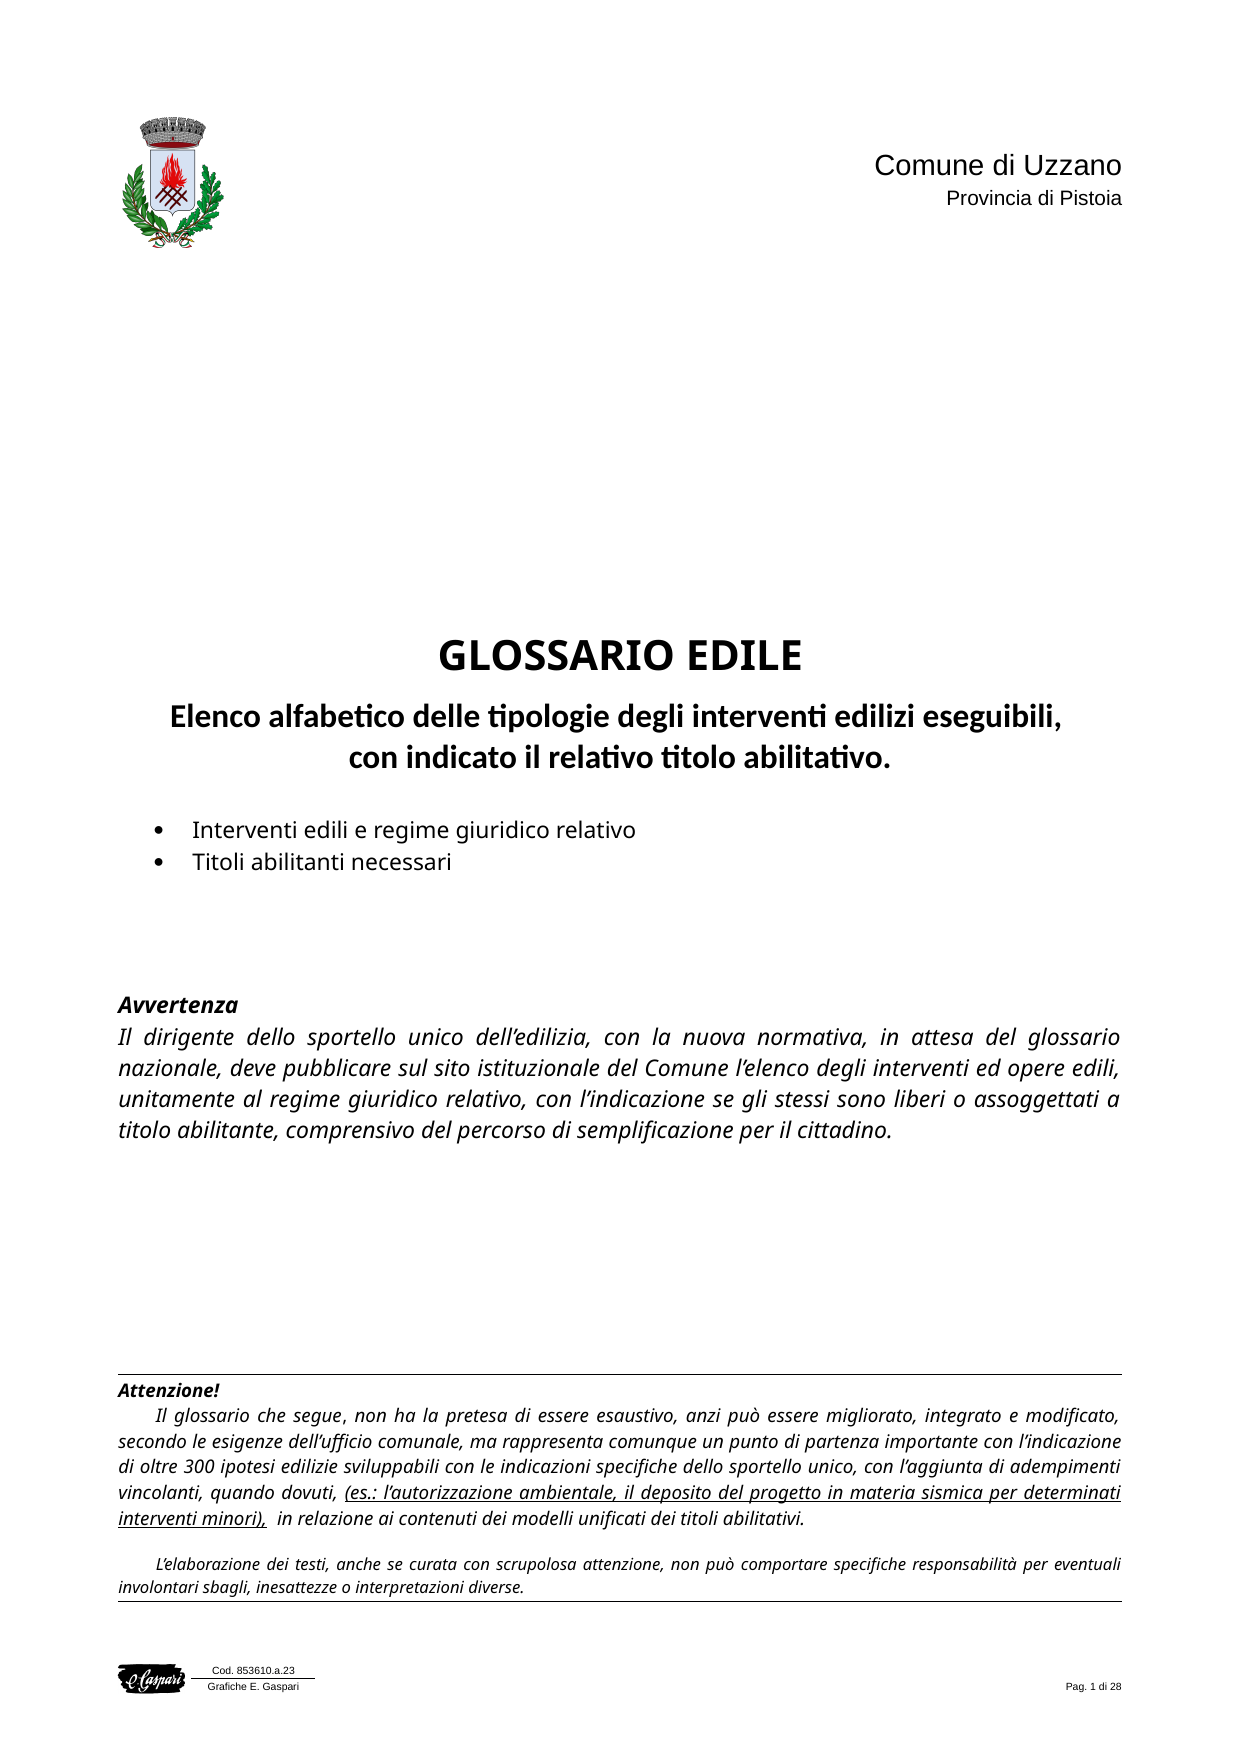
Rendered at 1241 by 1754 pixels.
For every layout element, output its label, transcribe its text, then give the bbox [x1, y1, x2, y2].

text Il dirigente dello sportello unico dell’edilizia, con la nuova normativa, in attesa del glossario nazionale, deve pubblicare sul sito istituzionale del Comune l’elenco degli interventi ed opere edili, unitamente al regime giuridico relativo, con l’indicazione se gli stessi sono liberi o assoggettati a titolo abilitante, comprensivo del percorso di semplificazione per il cittadino. [118, 1021, 1122, 1146]
text L’elaborazione dei testi, anche se curata con scrupolosa attenzione, non può comportare specifiche responsabilità per eventuali involontari sbagli, inesattezze o interpretazioni diverse. [118, 1553, 1122, 1601]
text Comune di Uzzano [224, 148, 1122, 181]
text Il glossario che segue, non ha la pretesa di essere esaustivo, anzi può essere migliorato, integrato e modificato, secondo le esigenze dell’ufficio comunale, ma rappresenta comunque un punto di partenza importante con l’indicazione di oltre 300 ipotesi edilizie sviluppabili con le indicazioni specifiche dello sportello unico, con l’aggiunta di adempimenti vincolanti, quando dovuti, (es.: l’autorizzazione ambientale, il deposito del progetto in materia sismica per determinati interventi minori), in relazione ai contenuti dei modelli unificati dei titoli abilitativi. [118, 1403, 1122, 1530]
text Provincia di Pistoia [224, 186, 1122, 210]
list Interventi edili e regime giuridico relativo [154, 814, 1122, 846]
picture [117, 1663, 185, 1694]
text Attenzione! [118, 1375, 1122, 1403]
text Avvertenza [118, 989, 1122, 1021]
text GLOSSARIO EDILE [118, 626, 1122, 683]
text Elenco alfabetico delle tipologie degli interventi edilizi eseguibili, con indicato il relativo titolo abilitativo. [118, 695, 1122, 777]
list Titoli abilitanti necessari [154, 846, 1122, 877]
picture [122, 117, 224, 248]
